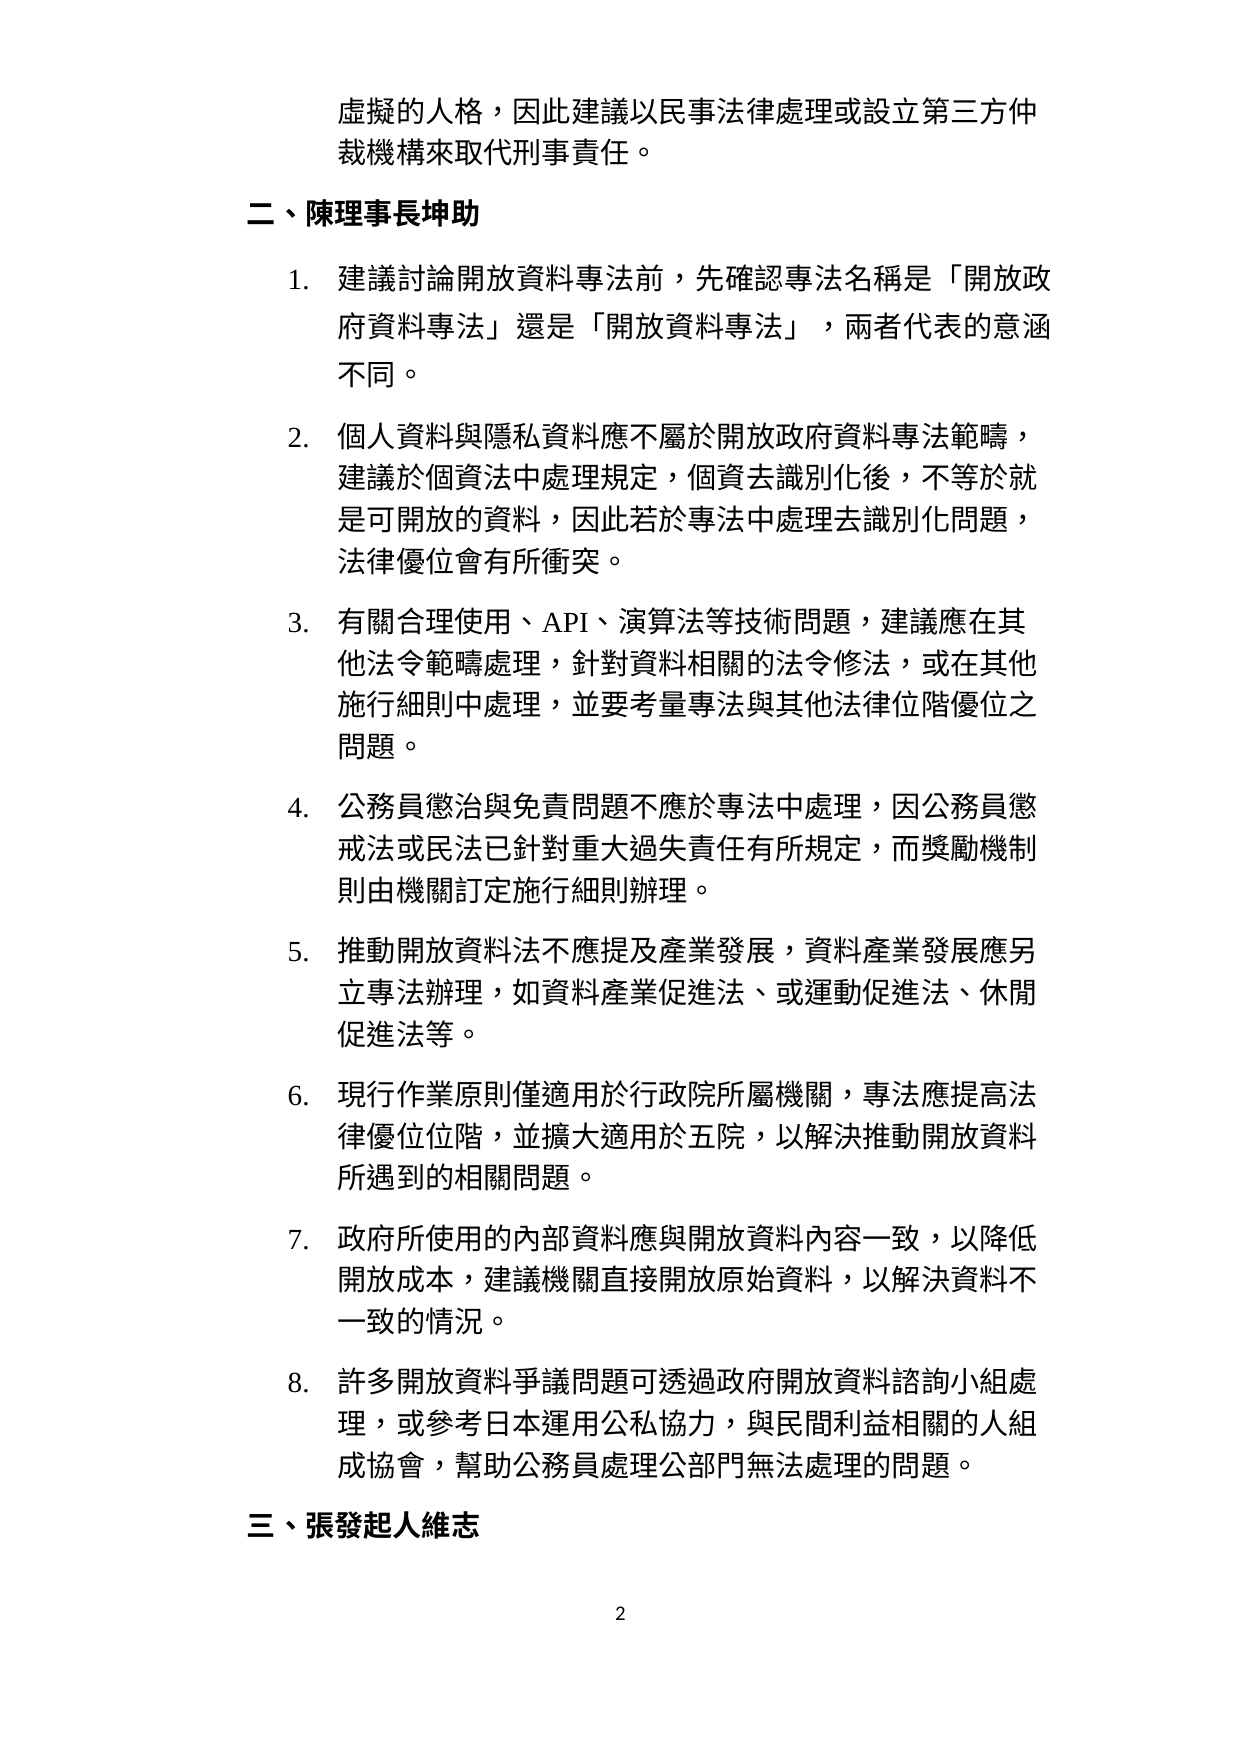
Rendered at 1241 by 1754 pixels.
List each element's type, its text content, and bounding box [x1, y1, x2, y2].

text 二、陳理事長坤助 [187, 191, 1053, 232]
list 推動開放資料法不應提及產業發展，資料產業發展應另立專法辦理，如資料產業促進法、或運動促進法、休閒促進法等。 [287, 928, 1053, 1053]
list 政府所使用的內部資料應與開放資料內容一致，以降低開放成本，建議機關直接開放原始資料，以解決資料不一致的情況。 [287, 1216, 1053, 1341]
list 建議討論開放資料專法前，先確認專法名稱是「開放政府資料專法」還是「開放資料專法」，兩者代表的意涵不同。 [287, 251, 1053, 395]
list 公務員懲治與免責問題不應於專法中處理，因公務員懲戒法或民法已針對重大過失責任有所規定，而獎勵機制則由機關訂定施行細則辦理。 [287, 784, 1053, 909]
list 個人資料與隱私資料應不屬於開放政府資料專法範疇，建議於個資法中處理規定，個資去識別化後，不等於就是可開放的資料，因此若於專法中處理去識別化問題，法律優位會有所衝突。 [287, 414, 1053, 580]
text 三、張發起人維志 [187, 1503, 1053, 1545]
list 虛擬的人格，因此建議以民事法律處理或設立第三方仲裁機構來取代刑事責任。 [287, 89, 1053, 172]
list 許多開放資料爭議問題可透過政府開放資料諮詢小組處理，或參考日本運用公私協力，與民間利益相關的人組成協會，幫助公務員處理公部門無法處理的問題。 [287, 1359, 1053, 1484]
list 現行作業原則僅適用於行政院所屬機關，專法應提高法律優位位階，並擴大適用於五院，以解決推動開放資料所遇到的相關問題。 [287, 1072, 1053, 1197]
list 有關合理使用、API、演算法等技術問題，建議應在其他法令範疇處理，針對資料相關的法令修法，或在其他施行細則中處理，並要考量專法與其他法律位階優位之問題。 [287, 599, 1053, 766]
